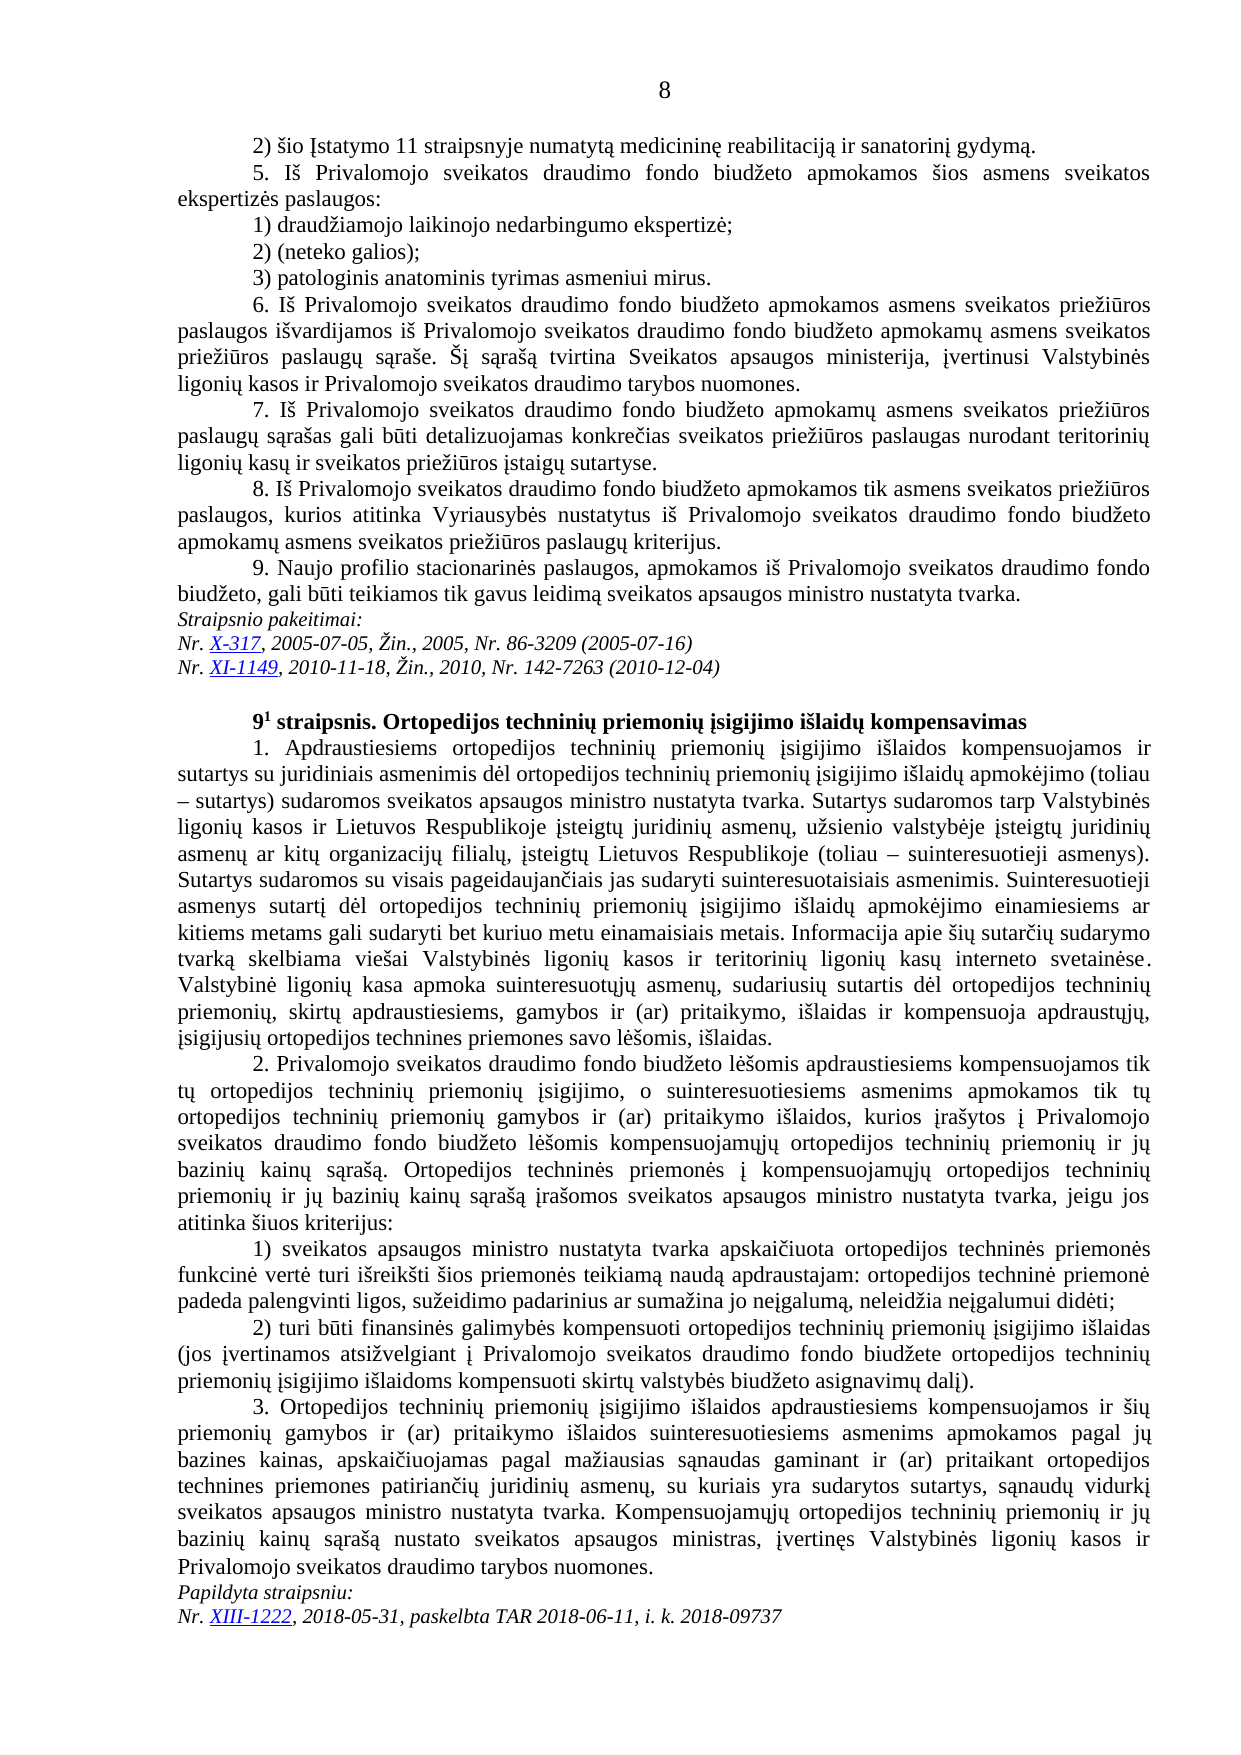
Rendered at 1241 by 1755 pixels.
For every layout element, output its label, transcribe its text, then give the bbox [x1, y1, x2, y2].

text Straipsnio pakeitimai: [177, 607, 1152, 631]
text 2) turi būti finansinės galimybės kompensuoti ortopedijos techninių priemonių įsigijimo išlaidas (jos įvertinamos atsižvelgiant į Privalomojo sveikatos draudimo fondo biudžete ortopedijos techninių priemonių įsigijimo išlaidoms kompensuoti skirtų valstybės biudžeto asignavimų dalį). [177, 1314, 1152, 1393]
text 1) draudžiamojo laikinojo nedarbingumo ekspertizė; [177, 212, 1152, 238]
text 8. Iš Privalomojo sveikatos draudimo fondo biudžeto apmokamos tik asmens sveikatos priežiūros paslaugos, kurios atitinka Vyriausybės nustatytus iš Privalomojo sveikatos draudimo fondo biudžeto apmokamų asmens sveikatos priežiūros paslaugų kriterijus. [177, 475, 1152, 554]
text 3) patologinis anatominis tyrimas asmeniui mirus. [177, 264, 1152, 291]
text 7. Iš Privalomojo sveikatos draudimo fondo biudžeto apmokamų asmens sveikatos priežiūros paslaugų sąrašas gali būti detalizuojamas konkrečias sveikatos priežiūros paslaugas nurodant teritorinių ligonių kasų ir sveikatos priežiūros įstaigų sutartyse. [177, 396, 1152, 475]
text Nr. XIII-1222, 2018-05-31, paskelbta TAR 2018-06-11, i. k. 2018-09737 [177, 1604, 1152, 1628]
text 2) (neteko galios); [177, 238, 1152, 264]
text 3. Ortopedijos techninių priemonių įsigijimo išlaidos apdraustiesiems kompensuojamos ir šių priemonių gamybos ir (ar) pritaikymo išlaidos suinteresuotiesiems asmenims apmokamos pagal jų bazines kainas, apskaičiuojamas pagal mažiausias sąnaudas gaminant ir (ar) pritaikant ortopedijos technines priemones patiriančių juridinių asmenų, su kuriais yra sudarytos sutartys, sąnaudų vidurkį sveikatos apsaugos ministro nustatyta tvarka. Kompensuojamųjų ortopedijos techninių priemonių ir jų bazinių kainų sąrašą nustato sveikatos apsaugos ministras, įvertinęs Valstybinės ligonių kasos ir Privalomojo sveikatos draudimo tarybos nuomones. [177, 1393, 1152, 1580]
text 91 straipsnis. Ortopedijos techninių priemonių įsigijimo išlaidų kompensavimas [177, 708, 1152, 734]
text Nr. XI-1149, 2010-11-18, Žin., 2010, Nr. 142-7263 (2010-12-04) [177, 655, 1152, 679]
text 2. Privalomojo sveikatos draudimo fondo biudžeto lėšomis apdraustiesiems kompensuojamos tik tų ortopedijos techninių priemonių įsigijimo, o suinteresuotiesiems asmenims apmokamos tik tų ortopedijos techninių priemonių gamybos ir (ar) pritaikymo išlaidos, kurios įrašytos į Privalomojo sveikatos draudimo fondo biudžeto lėšomis kompensuojamųjų ortopedijos techninių priemonių ir jų bazinių kainų sąrašą. Ortopedijos techninės priemonės į kompensuojamųjų ortopedijos techninių priemonių ir jų bazinių kainų sąrašą įrašomos sveikatos apsaugos ministro nustatyta tvarka, jeigu jos atitinka šiuos kriterijus: [177, 1050, 1152, 1235]
text Nr. X-317, 2005-07-05, Žin., 2005, Nr. 86-3209 (2005-07-16) [177, 631, 1152, 655]
text 6. Iš Privalomojo sveikatos draudimo fondo biudžeto apmokamos asmens sveikatos priežiūros paslaugos išvardijamos iš Privalomojo sveikatos draudimo fondo biudžeto apmokamų asmens sveikatos priežiūros paslaugų sąraše. Šį sąrašą tvirtina Sveikatos apsaugos ministerija, įvertinusi Valstybinės ligonių kasos ir Privalomojo sveikatos draudimo tarybos nuomones. [177, 291, 1152, 396]
text 9. Naujo profilio stacionarinės paslaugos, apmokamos iš Privalomojo sveikatos draudimo fondo biudžeto, gali būti teikiamos tik gavus leidimą sveikatos apsaugos ministro nustatyta tvarka. [177, 554, 1152, 607]
text Papildyta straipsniu: [177, 1580, 1152, 1604]
text 1) sveikatos apsaugos ministro nustatyta tvarka apskaičiuota ortopedijos techninės priemonės funkcinė vertė turi išreikšti šios priemonės teikiamą naudą apdraustajam: ortopedijos techninė priemonė padeda palengvinti ligos, sužeidimo padarinius ar sumažina jo neįgalumą, neleidžia neįgalumui didėti; [177, 1235, 1152, 1314]
text 1. Apdraustiesiems ortopedijos techninių priemonių įsigijimo išlaidos kompensuojamos ir sutartys su juridiniais asmenimis dėl ortopedijos techninių priemonių įsigijimo išlaidų apmokėjimo (toliau – sutartys) sudaromos sveikatos apsaugos ministro nustatyta tvarka. Sutartys sudaromos tarp Valstybinės ligonių kasos ir Lietuvos Respublikoje įsteigtų juridinių asmenų, užsienio valstybėje įsteigtų juridinių asmenų ar kitų organizacijų filialų, įsteigtų Lietuvos Respublikoje (toliau – suinteresuotieji asmenys). Sutartys sudaromos su visais pageidaujančiais jas sudaryti suinteresuotaisiais asmenimis. Suinteresuotieji asmenys sutartį dėl ortopedijos techninių priemonių įsigijimo išlaidų apmokėjimo einamiesiems ar kitiems metams gali sudaryti bet kuriuo metu einamaisiais metais. Informacija apie šių sutarčių sudarymo tvarką skelbiama viešai Valstybinės ligonių kasos ir teritorinių ligonių kasų interneto svetainėse. Valstybinė ligonių kasa apmoka suinteresuotųjų asmenų, sudariusių sutartis dėl ortopedijos techninių priemonių, skirtų apdraustiesiems, gamybos ir (ar) pritaikymo, išlaidas ir kompensuoja apdraustųjų, įsigijusių ortopedijos technines priemones savo lėšomis, išlaidas. [177, 734, 1152, 1050]
text 2) šio Įstatymo 11 straipsnyje numatytą medicininę reabilitaciją ir sanatorinį gydymą. [177, 132, 1152, 159]
text 5. Iš Privalomojo sveikatos draudimo fondo biudžeto apmokamos šios asmens sveikatos ekspertizės paslaugos: [177, 159, 1152, 212]
